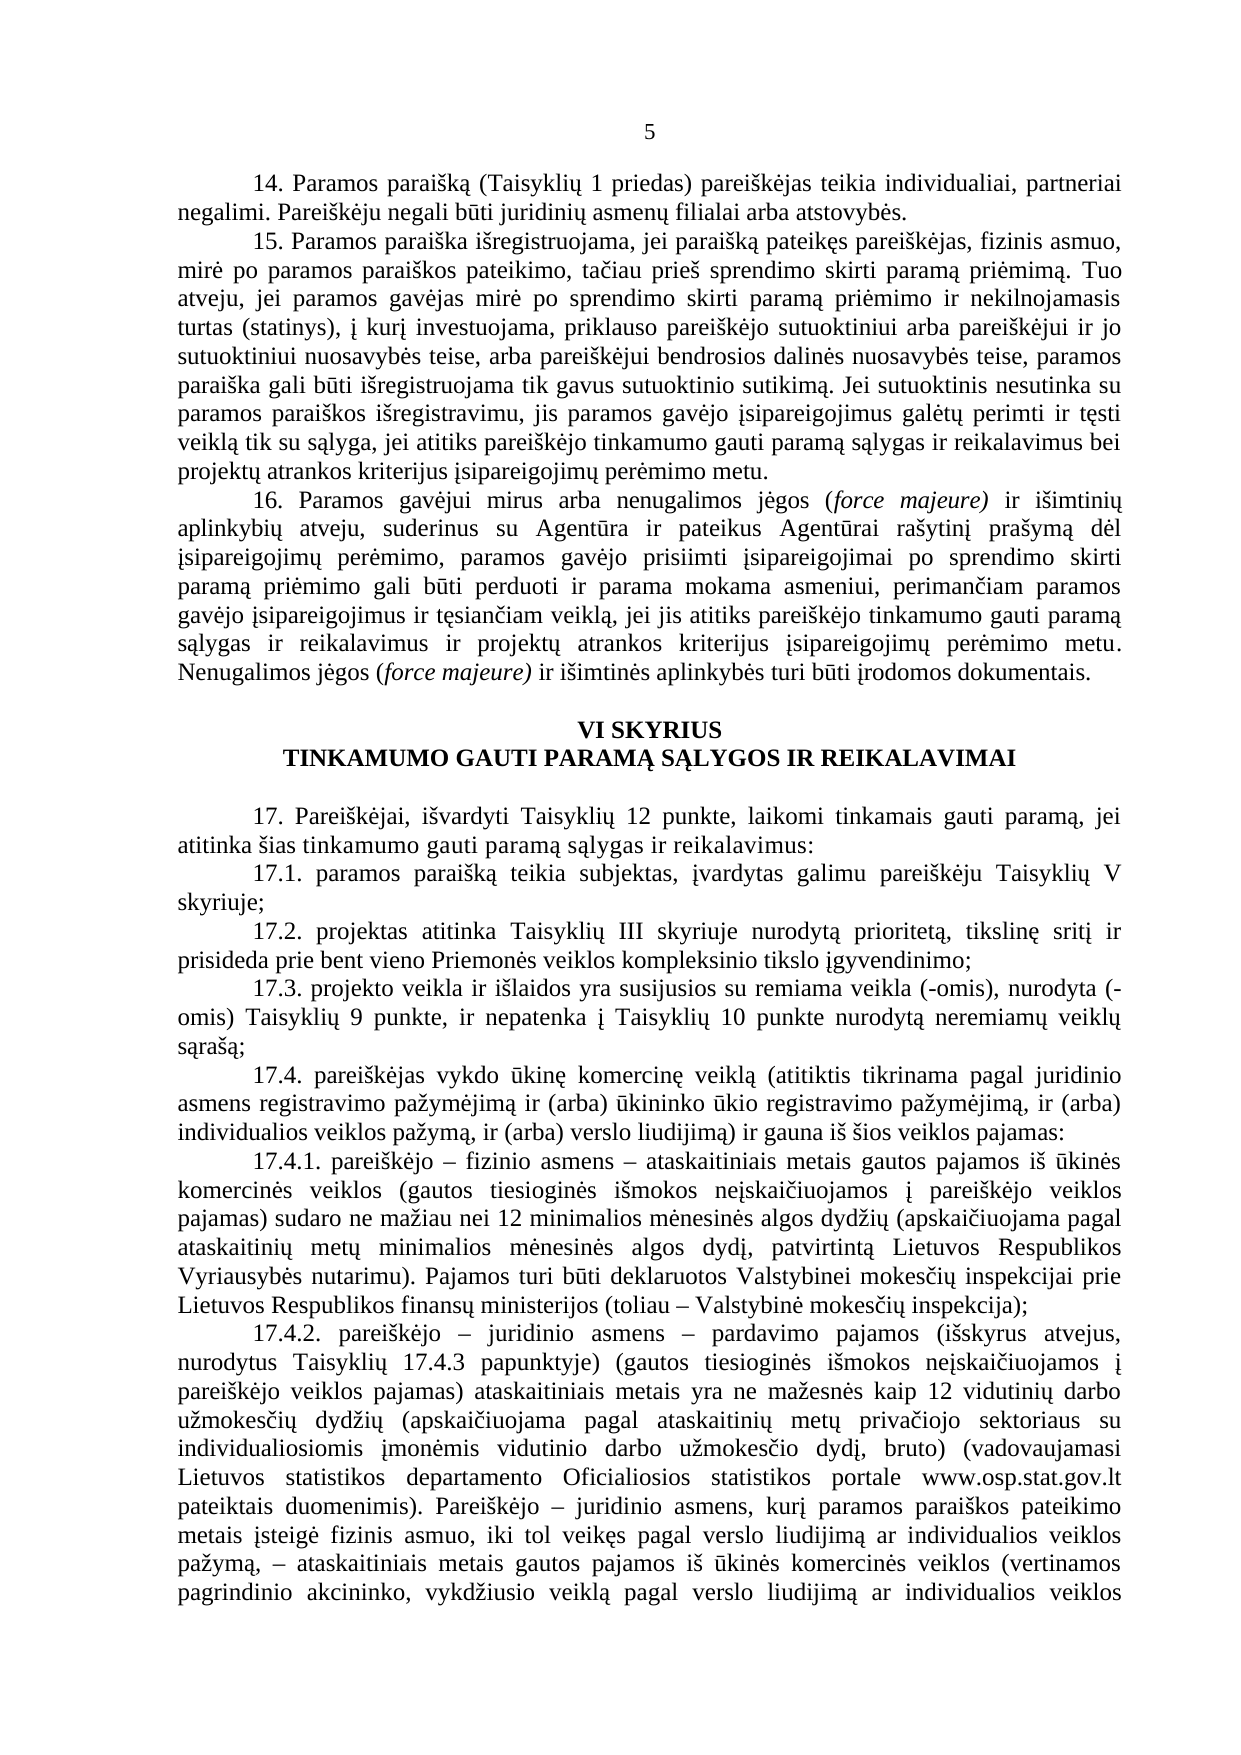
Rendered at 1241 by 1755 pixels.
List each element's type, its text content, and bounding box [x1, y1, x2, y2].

text 17.2. projektas atitinka Taisyklių III skyriuje nurodytą prioritetą, tikslinę sritį ir prisideda prie bent vieno Priemonės veiklos kompleksinio tikslo įgyvendinimo; [177, 916, 1122, 973]
text TINKAMUMO GAUTI PARAMĄ SĄLYGOS IR REIKALAVIMAI [177, 743, 1122, 772]
text 17. Pareiškėjai, išvardyti Taisyklių 12 punkte, laikomi tinkamais gauti paramą, jei atitinka šias tinkamumo gauti paramą sąlygas ir reikalavimus: [177, 801, 1122, 858]
text 17.1. paramos paraišką teikia subjektas, įvardytas galimu pareiškėju Taisyklių V skyriuje; [177, 858, 1122, 916]
text 16. Paramos gavėjui mirus arba nenugalimos jėgos (force majeure) ir išimtinių aplinkybių atveju, suderinus su Agentūra ir pateikus Agentūrai rašytinį prašymą dėl įsipareigojimų perėmimo, paramos gavėjo prisiimti įsipareigojimai po sprendimo skirti paramą priėmimo gali būti perduoti ir parama mokama asmeniui, perimančiam paramos gavėjo įsipareigojimus ir tęsiančiam veiklą, jei jis atitiks pareiškėjo tinkamumo gauti paramą sąlygas ir reikalavimus ir projektų atrankos kriterijus įsipareigojimų perėmimo metu. Nenugalimos jėgos (force majeure) ir išimtinės aplinkybės turi būti įrodomos dokumentais. [177, 485, 1122, 686]
text 17.4.2. pareiškėjo – juridinio asmens – pardavimo pajamos (išskyrus atvejus, nurodytus Taisyklių 17.4.3 papunktyje) (gautos tiesioginės išmokos neįskaičiuojamos į pareiškėjo veiklos pajamas) ataskaitiniais metais yra ne mažesnės kaip 12 vidutinių darbo užmokesčių dydžių (apskaičiuojama pagal ataskaitinių metų privačiojo sektoriaus su individualiosiomis įmonėmis vidutinio darbo užmokesčio dydį, bruto) (vadovaujamasi Lietuvos statistikos departamento Oficialiosios statistikos portale www.osp.stat.gov.lt pateiktais duomenimis). Pareiškėjo – juridinio asmens, kurį paramos paraiškos pateikimo metais įsteigė fizinis asmuo, iki tol veikęs pagal verslo liudijimą ar individualios veiklos pažymą, – ataskaitiniais metais gautos pajamos iš ūkinės komercinės veiklos (vertinamos pagrindinio akcininko, vykdžiusio veiklą pagal verslo liudijimą ar individualios veiklos [177, 1318, 1122, 1606]
text 17.4. pareiškėjas vykdo ūkinę komercinę veiklą (atitiktis tikrinama pagal juridinio asmens registravimo pažymėjimą ir (arba) ūkininko ūkio registravimo pažymėjimą, ir (arba) individualios veiklos pažymą, ir (arba) verslo liudijimą) ir gauna iš šios veiklos pajamas: [177, 1060, 1122, 1146]
text 17.3. projekto veikla ir išlaidos yra susijusios su remiama veikla (-omis), nurodyta (-omis) Taisyklių 9 punkte, ir nepatenka į Taisyklių 10 punkte nurodytą neremiamų veiklų sąrašą; [177, 973, 1122, 1060]
text 14. Paramos paraišką (Taisyklių 1 priedas) pareiškėjas teikia individualiai, partneriai negalimi. Pareiškėju negali būti juridinių asmenų filialai arba atstovybės. [177, 168, 1122, 226]
text VI SKYRIUS [177, 715, 1122, 743]
text 17.4.1. pareiškėjo – fizinio asmens – ataskaitiniais metais gautos pajamos iš ūkinės komercinės veiklos (gautos tiesioginės išmokos neįskaičiuojamos į pareiškėjo veiklos pajamas) sudaro ne mažiau nei 12 minimalios mėnesinės algos dydžių (apskaičiuojama pagal ataskaitinių metų minimalios mėnesinės algos dydį, patvirtintą Lietuvos Respublikos Vyriausybės nutarimu). Pajamos turi būti deklaruotos Valstybinei mokesčių inspekcijai prie Lietuvos Respublikos finansų ministerijos (toliau – Valstybinė mokesčių inspekcija); [177, 1146, 1122, 1318]
text 15. Paramos paraiška išregistruojama, jei paraišką pateikęs pareiškėjas, fizinis asmuo, mirė po paramos paraiškos pateikimo, tačiau prieš sprendimo skirti paramą priėmimą. Tuo atveju, jei paramos gavėjas mirė po sprendimo skirti paramą priėmimo ir nekilnojamasis turtas (statinys), į kurį investuojama, priklauso pareiškėjo sutuoktiniui arba pareiškėjui ir jo sutuoktiniui nuosavybės teise, arba pareiškėjui bendrosios dalinės nuosavybės teise, paramos paraiška gali būti išregistruojama tik gavus sutuoktinio sutikimą. Jei sutuoktinis nesutinka su paramos paraiškos išregistravimu, jis paramos gavėjo įsipareigojimus galėtų perimti ir tęsti veiklą tik su sąlyga, jei atitiks pareiškėjo tinkamumo gauti paramą sąlygas ir reikalavimus bei projektų atrankos kriterijus įsipareigojimų perėmimo metu. [177, 226, 1122, 485]
